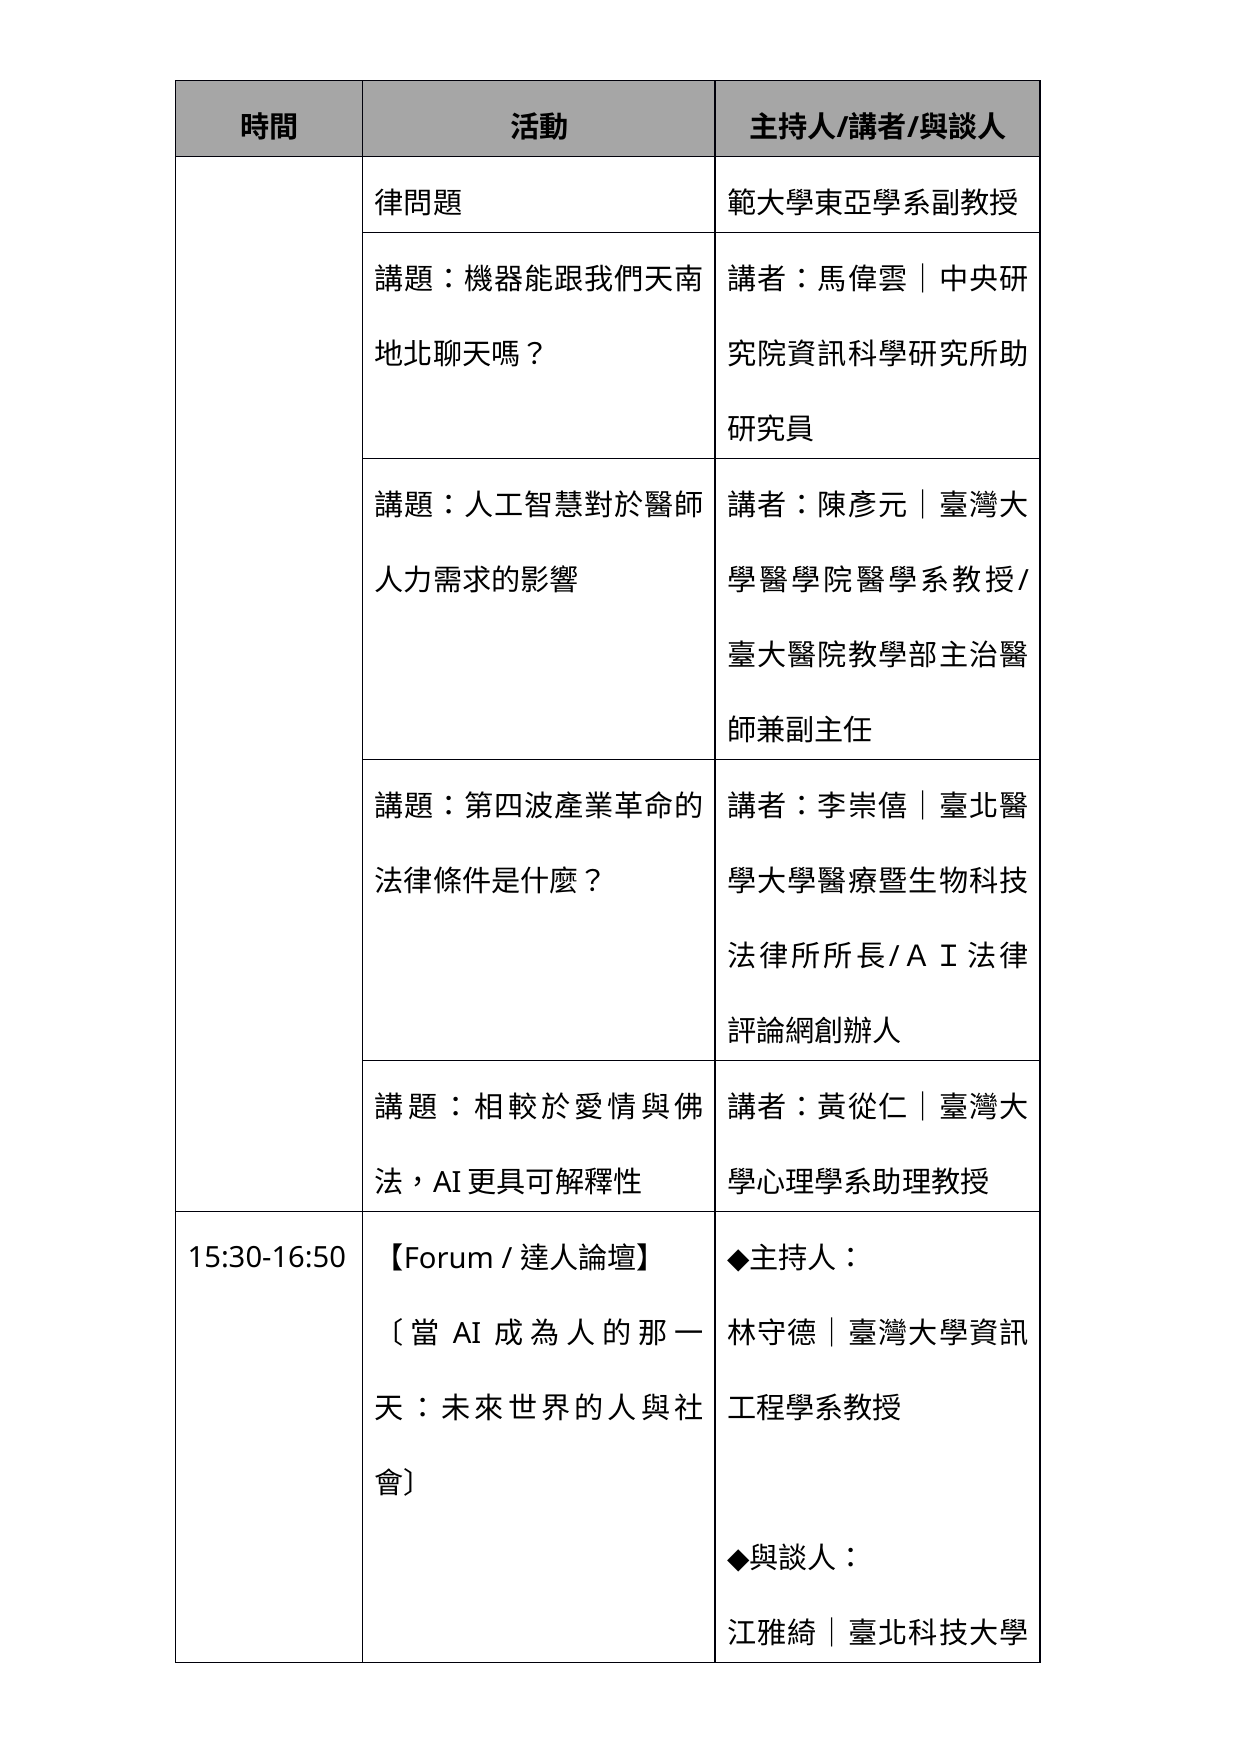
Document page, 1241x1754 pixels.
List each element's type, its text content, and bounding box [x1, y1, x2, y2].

table_cell 範大學東亞學系副教授 [716, 157, 1039, 232]
table_cell 講者：馬偉雲｜中央研究院資訊科學研究所助研究員 [716, 233, 1039, 458]
table_cell 講者：李崇僖｜臺北醫學大學醫療暨生物科技法律所所長/ＡＩ法律評論網創辦人 [716, 760, 1039, 1060]
table_cell 15:30-16:50 [176, 1212, 362, 1662]
table_cell 律問題 [363, 157, 714, 232]
table_cell 講題：相較於愛情與佛法，AI更具可解釋性 [363, 1061, 714, 1211]
table_header 時間 [176, 81, 362, 156]
table_cell 講題：人工智慧對於醫師人力需求的影響 [363, 459, 714, 759]
table_header 活動 [363, 81, 714, 156]
table_cell [176, 157, 362, 1211]
table_header 主持人/講者/與談人 [716, 81, 1039, 156]
table_cell 講題：機器能跟我們天南地北聊天嗎？ [363, 233, 714, 458]
table_cell 講者：黃從仁｜臺灣大學心理學系助理教授 [716, 1061, 1039, 1211]
table_cell 講題：第四波產業革命的法律條件是什麼？ [363, 760, 714, 1060]
table_cell ◆主持人： 林守德｜臺灣大學資訊工程學系教授 ◆與談人： 江雅綺｜臺北科技大學 [716, 1212, 1039, 1662]
table_cell 講者：陳彥元｜臺灣大學醫學院醫學系教授/臺大醫院教學部主治醫師兼副主任 [716, 459, 1039, 759]
table_cell 【Forum / 達人論壇】 〔當AI成為人的那一天：未來世界的人與社會〕 [363, 1212, 714, 1662]
